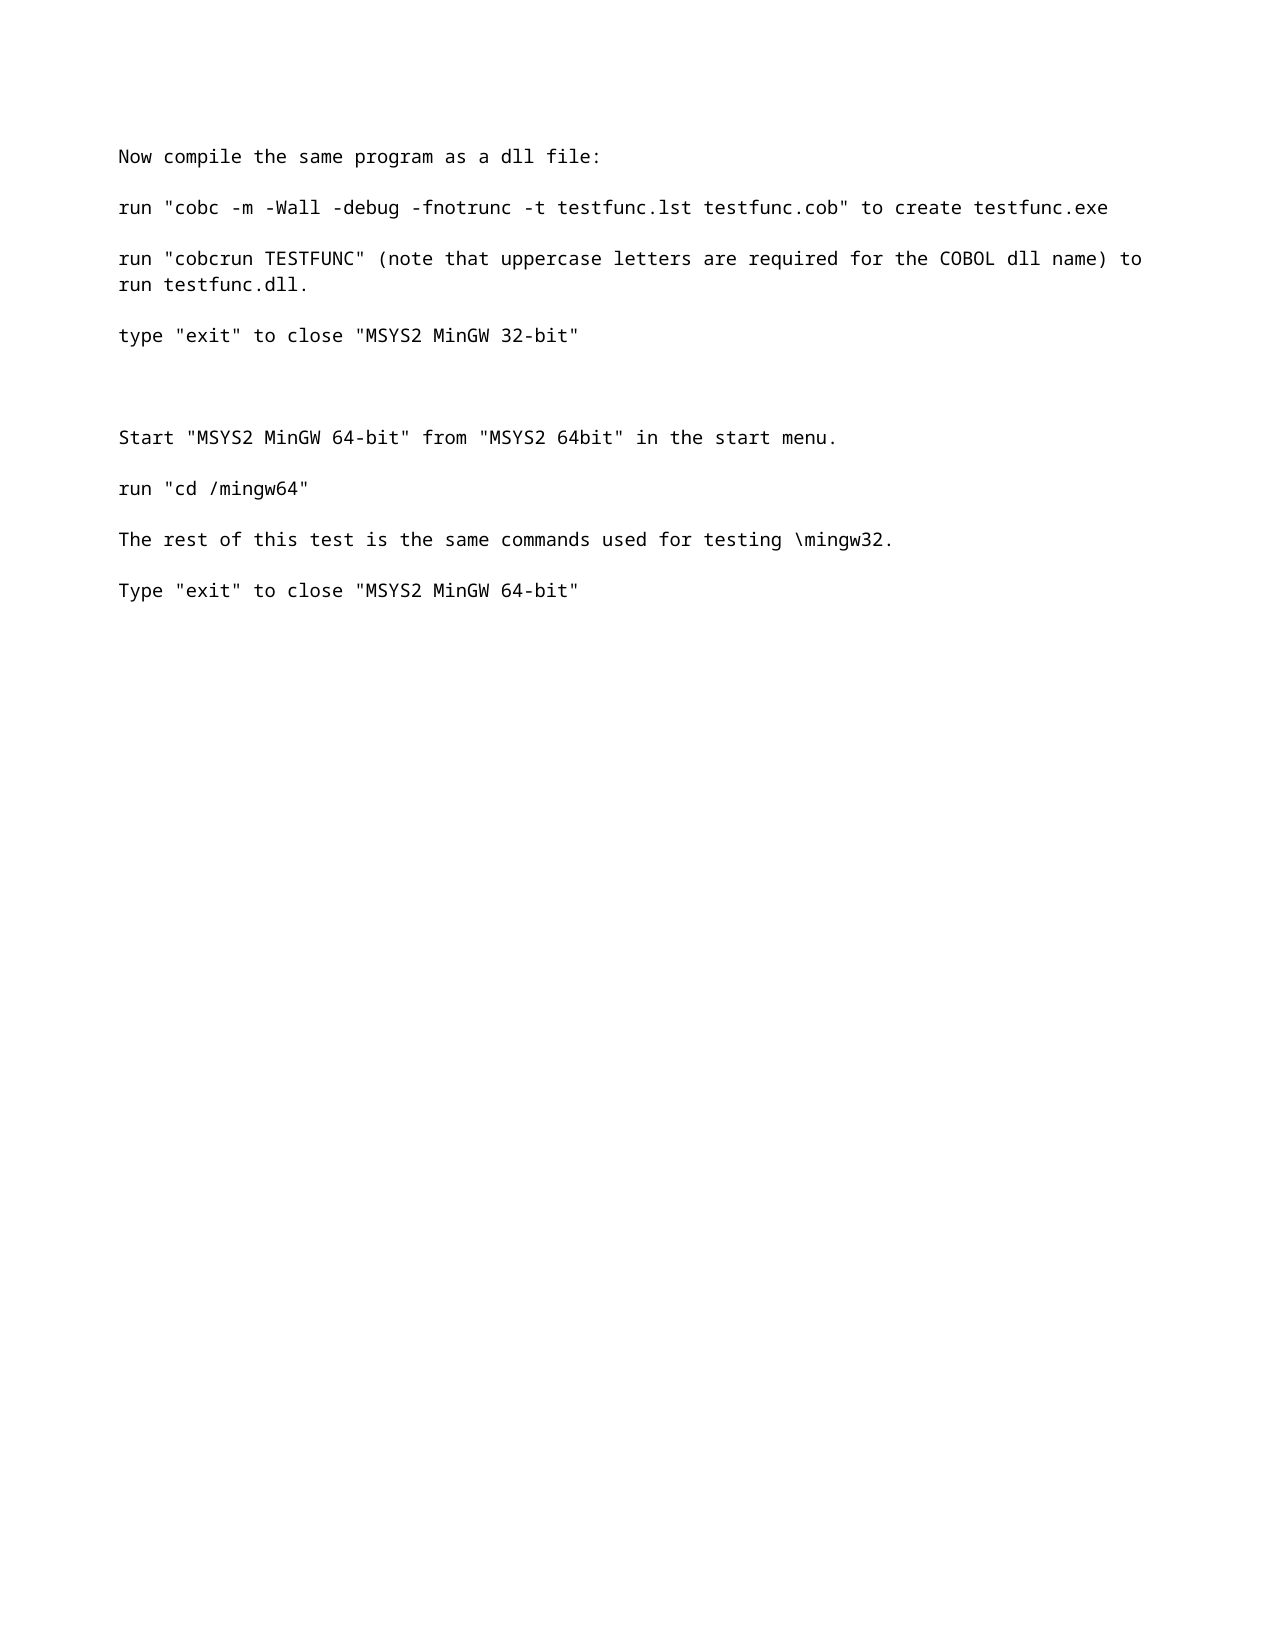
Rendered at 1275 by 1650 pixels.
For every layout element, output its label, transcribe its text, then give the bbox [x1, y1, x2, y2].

text type "exit" to close "MSYS2 MinGW 32-bit" [118, 322, 1157, 348]
text run "cd /mingw64" [118, 475, 1157, 501]
text Start "MSYS2 MinGW 64-bit" from "MSYS2 64bit" in the start menu. [118, 424, 1157, 450]
text Type "exit" to close "MSYS2 MinGW 64-bit" [118, 577, 1157, 603]
text Now compile the same program as a dll file: [118, 144, 1157, 169]
text run "cobc -m -Wall -debug -fnotrunc -t testfunc.lst testfunc.cob" to create testfunc.exe [118, 195, 1157, 220]
text The rest of this test is the same commands used for testing \mingw32. [118, 526, 1157, 552]
text run "cobcrun TESTFUNC" (note that uppercase letters are required for the COBOL dll name) to run testfunc.dll. [118, 246, 1157, 297]
